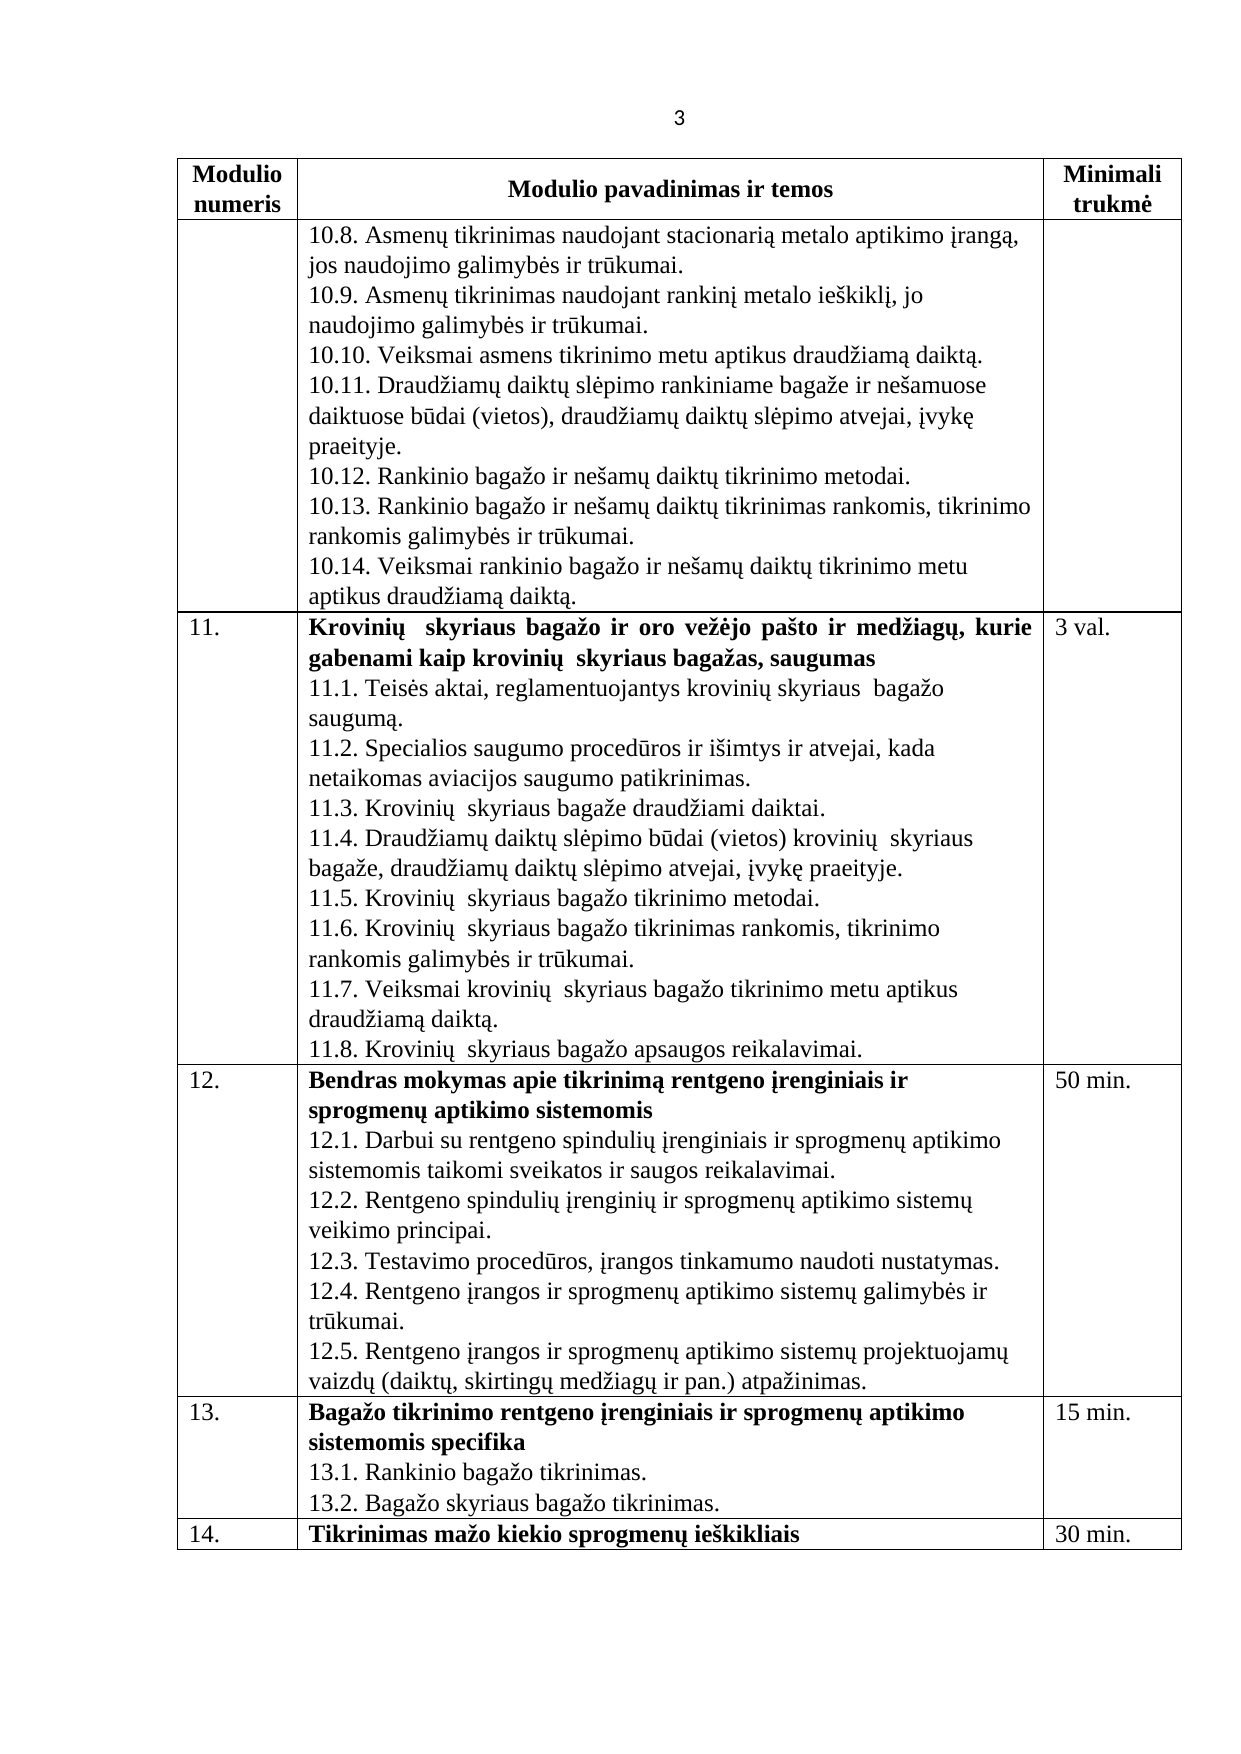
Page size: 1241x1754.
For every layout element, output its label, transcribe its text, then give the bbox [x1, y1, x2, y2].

table_cell 12. [178, 1065, 297, 1396]
table_cell 13. [178, 1397, 297, 1518]
table_cell [1044, 220, 1181, 611]
table_cell [178, 220, 297, 611]
table_cell 30 min. [1044, 1519, 1181, 1549]
table_cell Tikrinimas mažo kiekio sprogmenų ieškikliais [298, 1519, 1043, 1549]
table_cell 3 val. [1044, 613, 1181, 1064]
table_header Modulio pavadinimas ir temos [298, 159, 1043, 219]
table_cell Bagažo tikrinimo rentgeno įrenginiais ir sprogmenų aptikimo sistemomis specifika 13.1. Rankinio bagažo tikrinimas. 13.2. Bagažo skyriaus bagažo tikrinimas. [298, 1397, 1043, 1518]
table_header Modulio numeris [178, 159, 297, 219]
table_cell 11. [178, 613, 297, 1064]
table_cell Krovinių skyriaus bagažo ir oro vežėjo pašto ir medžiagų, kurie gabenami kaip krovinių skyriaus bagažas, saugumas 11.1. Teisės aktai, reglamentuojantys krovinių skyriaus bagažo saugumą. 11.2. Specialios saugumo procedūros ir išimtys ir atvejai, kada netaikomas aviacijos saugumo patikrinimas. 11.3. Krovinių skyriaus bagaže draudžiami daiktai. 11.4. Draudžiamų daiktų slėpimo būdai (vietos) krovinių skyriaus bagaže, draudžiamų daiktų slėpimo atvejai, įvykę praeityje. 11.5. Krovinių skyriaus bagažo tikrinimo metodai. 11.6. Krovinių skyriaus bagažo tikrinimas rankomis, tikrinimo rankomis galimybės ir trūkumai. 11.7. Veiksmai krovinių skyriaus bagažo tikrinimo metu aptikus draudžiamą daiktą. 11.8. Krovinių skyriaus bagažo apsaugos reikalavimai. [298, 613, 1043, 1064]
table_cell Bendras mokymas apie tikrinimą rentgeno įrenginiais ir sprogmenų aptikimo sistemomis 12.1. Darbui su rentgeno spindulių įrenginiais ir sprogmenų aptikimo sistemomis taikomi sveikatos ir saugos reikalavimai. 12.2. Rentgeno spindulių įrenginių ir sprogmenų aptikimo sistemų veikimo principai. 12.3. Testavimo procedūros, įrangos tinkamumo naudoti nustatymas. 12.4. Rentgeno įrangos ir sprogmenų aptikimo sistemų galimybės ir trūkumai. 12.5. Rentgeno įrangos ir sprogmenų aptikimo sistemų projektuojamų vaizdų (daiktų, skirtingų medžiagų ir pan.) atpažinimas. [298, 1065, 1043, 1396]
table_header Minimali trukmė [1044, 159, 1181, 219]
table_cell 14. [178, 1519, 297, 1549]
table_cell 15 min. [1044, 1397, 1181, 1518]
table_cell 10.8. Asmenų tikrinimas naudojant stacionarią metalo aptikimo įrangą, jos naudojimo galimybės ir trūkumai. 10.9. Asmenų tikrinimas naudojant rankinį metalo ieškiklį, jo naudojimo galimybės ir trūkumai. 10.10. Veiksmai asmens tikrinimo metu aptikus draudžiamą daiktą. 10.11. Draudžiamų daiktų slėpimo rankiniame bagaže ir nešamuose daiktuose būdai (vietos), draudžiamų daiktų slėpimo atvejai, įvykę praeityje. 10.12. Rankinio bagažo ir nešamų daiktų tikrinimo metodai. 10.13. Rankinio bagažo ir nešamų daiktų tikrinimas rankomis, tikrinimo rankomis galimybės ir trūkumai. 10.14. Veiksmai rankinio bagažo ir nešamų daiktų tikrinimo metu aptikus draudžiamą daiktą. [298, 220, 1043, 611]
table_cell 50 min. [1044, 1065, 1181, 1396]
